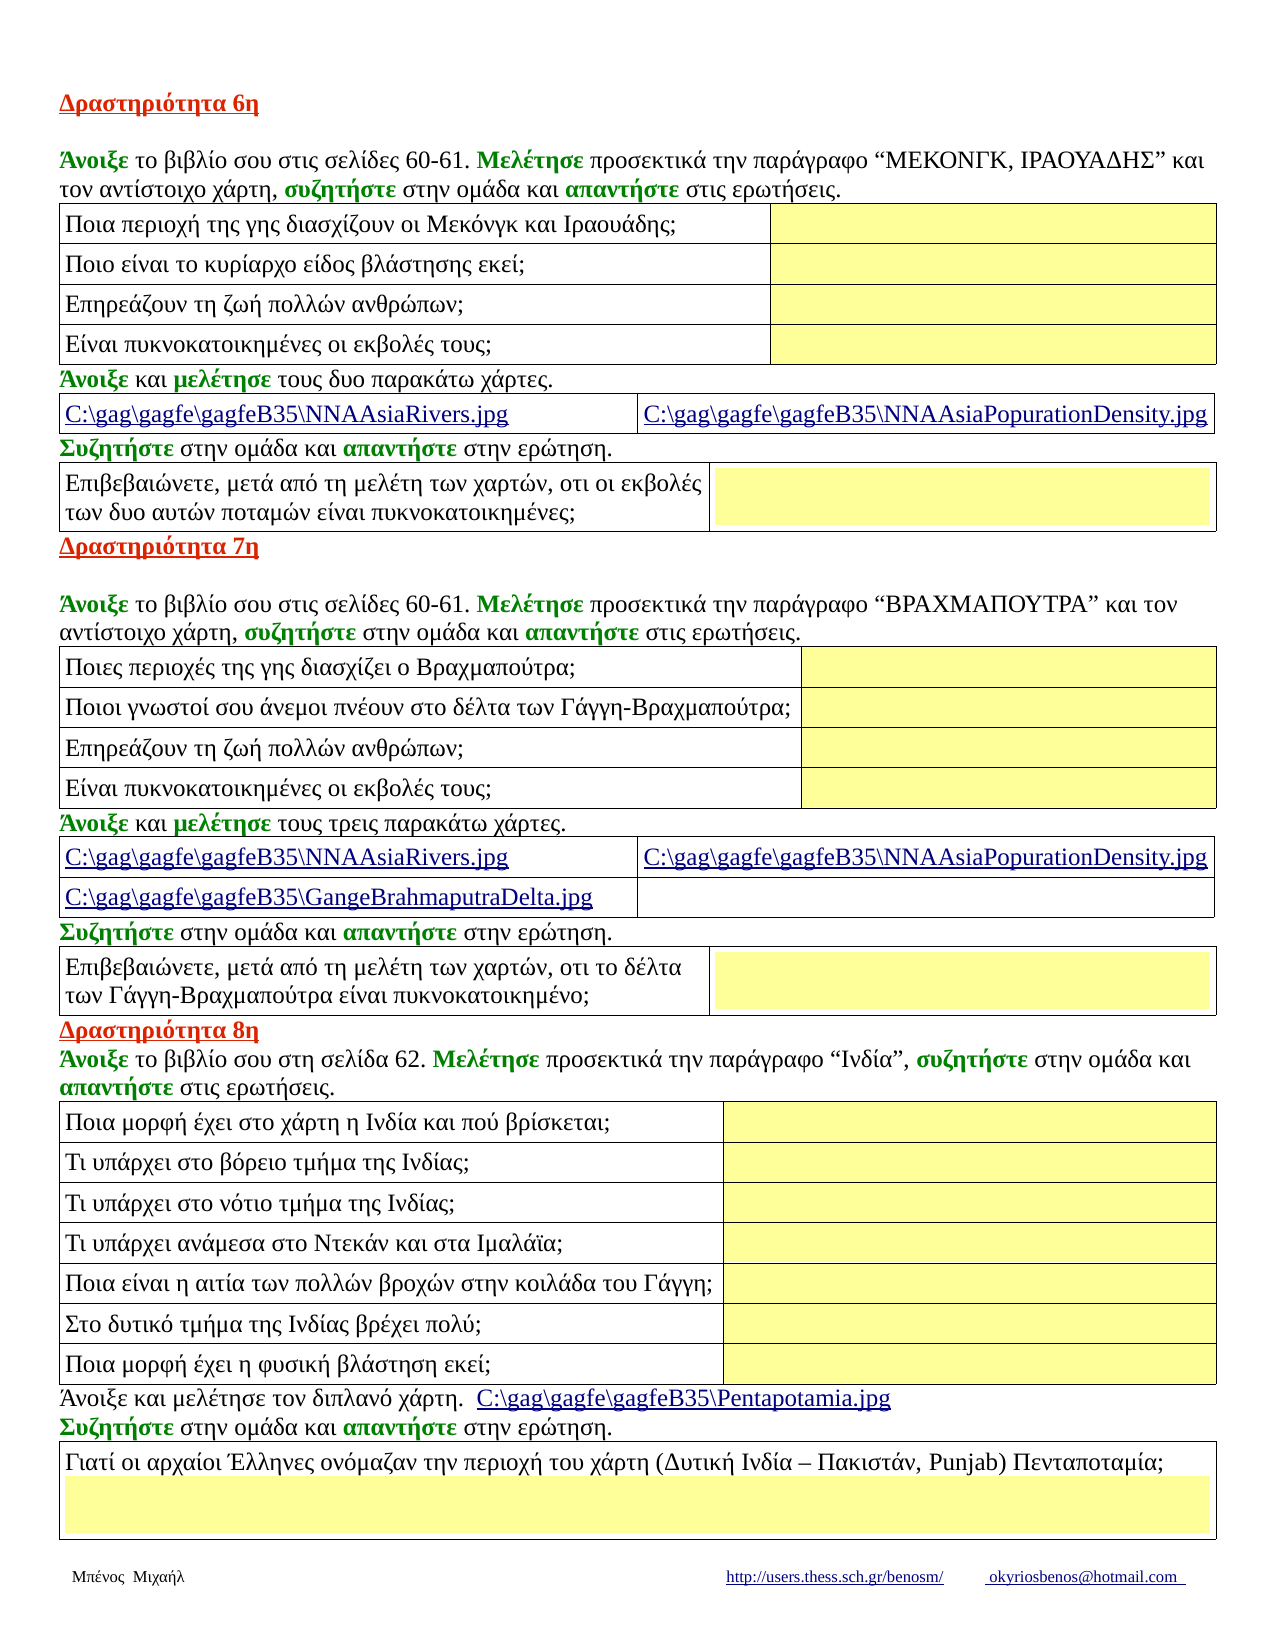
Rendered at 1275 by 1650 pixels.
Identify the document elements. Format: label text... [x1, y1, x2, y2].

table_cell Ποιο είναι το κυρίαρχο είδος βλάστησης εκεί; [60, 244, 770, 283]
table_header [710, 463, 1216, 531]
table_cell [724, 1304, 1216, 1343]
text Άνοιξε το βιβλίο σου στις σελίδες 60-61. Μελέτησε προσεκτικά την παράγραφο “ΜΕΚΟΝΓΚ, ΙΡΑΟΥΑΔΗΣ” και τον αντίστοιχο χάρτη, συζητήστε στην ομάδα και απαντήστε στις ερωτήσεις. [59, 145, 1216, 203]
table_header [802, 647, 1216, 687]
table_cell [724, 1183, 1216, 1222]
table_cell Τι υπάρχει στο βόρειο τμήμα της Ινδίας; [60, 1143, 723, 1182]
text Δραστηριότητα 8η [59, 1016, 1216, 1044]
table_cell Είναι πυκνοκατοικημένες οι εκβολές τους; [60, 325, 770, 364]
table_header [710, 947, 1216, 1015]
table_cell Επηρεάζουν τη ζωή πολλών ανθρώπων; [60, 728, 801, 767]
table_cell Τι υπάρχει ανάμεσα στο Ντεκάν και στα Ιμαλάϊα; [60, 1223, 723, 1262]
text Άνοιξε και μελέτησε τους δυο παρακάτω χάρτες. [59, 365, 1216, 393]
text Συζητήστε στην ομάδα και απαντήστε στην ερώτηση. [59, 433, 1216, 462]
table_header C:\gag\gagfe\gagfeB35\NNAAsiaRivers.jpg [60, 837, 637, 877]
table_cell [771, 244, 1216, 283]
table_cell Επηρεάζουν τη ζωή πολλών ανθρώπων; [60, 285, 770, 324]
table_cell C:\gag\gagfe\gagfeB35\GangeBrahmaputraDelta.jpg [60, 878, 637, 917]
table_header C:\gag\gagfe\gagfeB35\NNAAsiaRivers.jpg [60, 394, 637, 433]
table_header [771, 204, 1216, 243]
table_cell Ποιοι γνωστοί σου άνεμοι πνέουν στο δέλτα των Γάγγη-Βραχμαπούτρα; [60, 688, 801, 727]
text Άνοιξε το βιβλίο σου στη σελίδα 62. Μελέτησε προσεκτικά την παράγραφο “Ινδία”, συζητήστε στην ομάδα και απαντήστε στις ερωτήσεις. [59, 1044, 1216, 1101]
table_cell [724, 1223, 1216, 1262]
text Άνοιξε και μελέτησε τον διπλανό χάρτη. C:\gag\gagfe\gagfeB35\Pentapotamia.jpg [59, 1385, 1216, 1412]
table_cell [802, 728, 1216, 767]
table_header Ποιες περιοχές της γης διασχίζει ο Βραχμαπούτρα; [60, 647, 801, 687]
table_cell [724, 1264, 1216, 1303]
text Δραστηριότητα 7η [59, 532, 1216, 560]
table_cell [802, 768, 1216, 807]
table_header C:\gag\gagfe\gagfeB35\NNAAsiaPopurationDensity.jpg [638, 837, 1214, 877]
table_header C:\gag\gagfe\gagfeB35\NNAAsiaPopurationDensity.jpg [638, 394, 1214, 433]
table_header [724, 1102, 1216, 1142]
table_header Επιβεβαιώνετε, μετά από τη μελέτη των χαρτών, οτι οι εκβολές των δυο αυτών ποταμών είναι πυκνοκατοικημένες; [60, 463, 709, 531]
table_cell [802, 688, 1216, 727]
table_header Ποια περιοχή της γης διασχίζουν οι Μεκόνγκ και Ιραουάδης; [60, 204, 770, 243]
table_cell [638, 878, 1214, 917]
table_cell [724, 1143, 1216, 1182]
table_cell [724, 1344, 1216, 1383]
table_cell [771, 285, 1216, 324]
table_header Ποια μορφή έχει στο χάρτη η Ινδία και πού βρίσκεται; [60, 1102, 723, 1142]
text Άνοιξε το βιβλίο σου στις σελίδες 60-61. Μελέτησε προσεκτικά την παράγραφο “ΒΡΑΧΜΑΠΟΥΤΡΑ” και τον αντίστοιχο χάρτη, συζητήστε στην ομάδα και απαντήστε στις ερωτήσεις. [59, 589, 1216, 646]
text Συζητήστε στην ομάδα και απαντήστε στην ερώτηση. [59, 1412, 1216, 1441]
text Συζητήστε στην ομάδα και απαντήστε στην ερώτηση. [59, 917, 1216, 946]
table_cell Στο δυτικό τμήμα της Ινδίας βρέχει πολύ; [60, 1304, 723, 1343]
text Δραστηριότητα 6η [59, 88, 1216, 117]
table_cell Ποια μορφή έχει η φυσική βλάστηση εκεί; [60, 1344, 723, 1383]
text Άνοιξε και μελέτησε τους τρεις παρακάτω χάρτες. [59, 809, 1216, 836]
table_header Γιατί οι αρχαίοι Έλληνες ονόμαζαν την περιοχή του χάρτη (Δυτική Ινδία – Πακιστάν, Punjab) Πενταποταμία; [60, 1442, 1216, 1539]
table_cell [771, 325, 1216, 364]
table_header Επιβεβαιώνετε, μετά από τη μελέτη των χαρτών, οτι το δέλτα των Γάγγη-Βραχμαπούτρα είναι πυκνοκατοικημένο; [60, 947, 709, 1015]
table_cell Τι υπάρχει στο νότιο τμήμα της Ινδίας; [60, 1183, 723, 1222]
table_cell Ποια είναι η αιτία των πολλών βροχών στην κοιλάδα του Γάγγη; [60, 1264, 723, 1303]
table_cell Είναι πυκνοκατοικημένες οι εκβολές τους; [60, 768, 801, 807]
